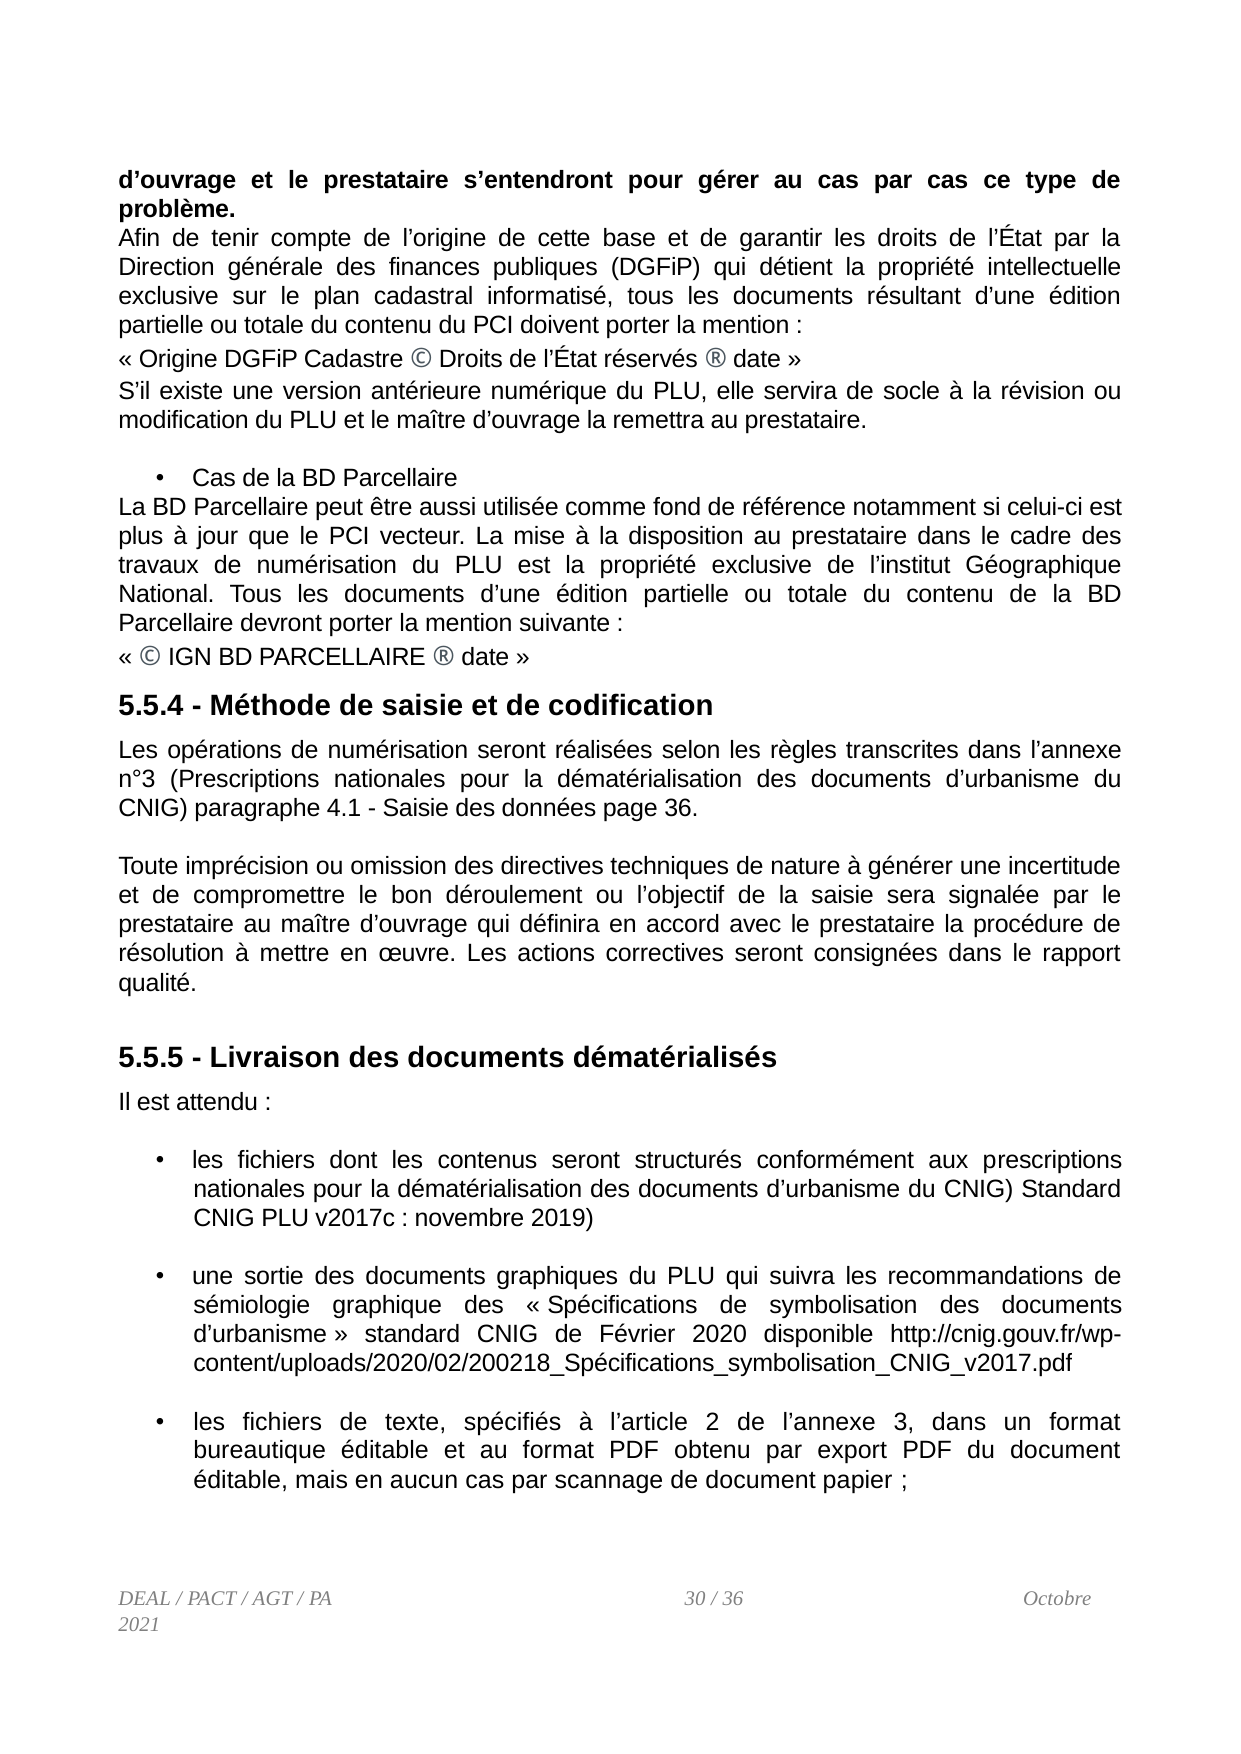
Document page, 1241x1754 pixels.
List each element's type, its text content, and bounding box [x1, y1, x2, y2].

subtitle 5.5.4 - Méthode de saisie et de codification [118, 688, 1122, 722]
subtitle 5.5.5 - Livraison des documents dématérialisés [118, 1040, 1122, 1074]
text La BD Parcellaire peut être aussi utilisée comme fond de référence notamment si celui-ci est plus à jour que le PCI vecteur. La mise à la disposition au prestataire dans le cadre des travaux de numérisation du PLU est la propriété exclusive de l’institut Géographique National. Tous les documents d’une édition partielle ou totale du contenu de la BD Parcellaire devront porter la mention suivante : [118, 492, 1122, 637]
text S’il existe une version antérieure numérique du PLU, elle servira de socle à la révision ou modification du PLU et le maître d’ouvrage la remettra au prestataire. [118, 376, 1122, 434]
text Afin de tenir compte de l’origine de cette base et de garantir les droits de l’État par la Direction générale des finances publiques (DGFiP) qui détient la propriété intellectuelle exclusive sur le plan cadastral informatisé, tous les documents résultant d’une édition partielle ou totale du contenu du PCI doivent porter la mention : [118, 223, 1122, 339]
text d’ouvrage et le prestataire s’entendront pour gérer au cas par cas ce type de problème. [118, 165, 1122, 223]
list Cas de la BD Parcellaire [156, 463, 1122, 492]
text Il est attendu : [118, 1087, 1122, 1116]
list une sortie des documents graphiques du PLU qui suivra les recommandations de sémiologie graphique des « Spécifications de symbolisation des documents d’urbanisme » standard CNIG de Février 2020 disponible http://cnig.gouv.fr/wp-content/uploads/2020/02/200218_Spécifications_symbolisation_CNIG_v2017.pdf [156, 1261, 1122, 1377]
list les fichiers dont les contenus seront structurés conformément aux prescriptions nationales pour la dématérialisation des documents d’urbanisme du CNIG) Standard CNIG PLU v2017c : novembre 2019) [156, 1145, 1122, 1232]
list les fichiers de texte, spécifiés à l’article 2 de l’annexe 3, dans un format bureautique éditable et au format PDF obtenu par export PDF du document éditable, mais en aucun cas par scannage de document papier ; [156, 1406, 1122, 1493]
text « © IGN BD PARCELLAIRE ® date » [118, 637, 1122, 674]
text « Origine DGFiP Cadastre © Droits de l’État réservés ® date » [118, 339, 1122, 376]
text Les opérations de numérisation seront réalisées selon les règles transcrites dans l’annexe n°3 (Prescriptions nationales pour la dématérialisation des documents d’urbanisme du CNIG) paragraphe 4.1 - Saisie des données page 36. [118, 735, 1122, 822]
text Toute imprécision ou omission des directives techniques de nature à générer une incertitude et de compromettre le bon déroulement ou l’objectif de la saisie sera signalée par le prestataire au maître d’ouvrage qui définira en accord avec le prestataire la procédure de résolution à mettre en œuvre. Les actions correctives seront consignées dans le rapport qualité. [118, 851, 1122, 996]
